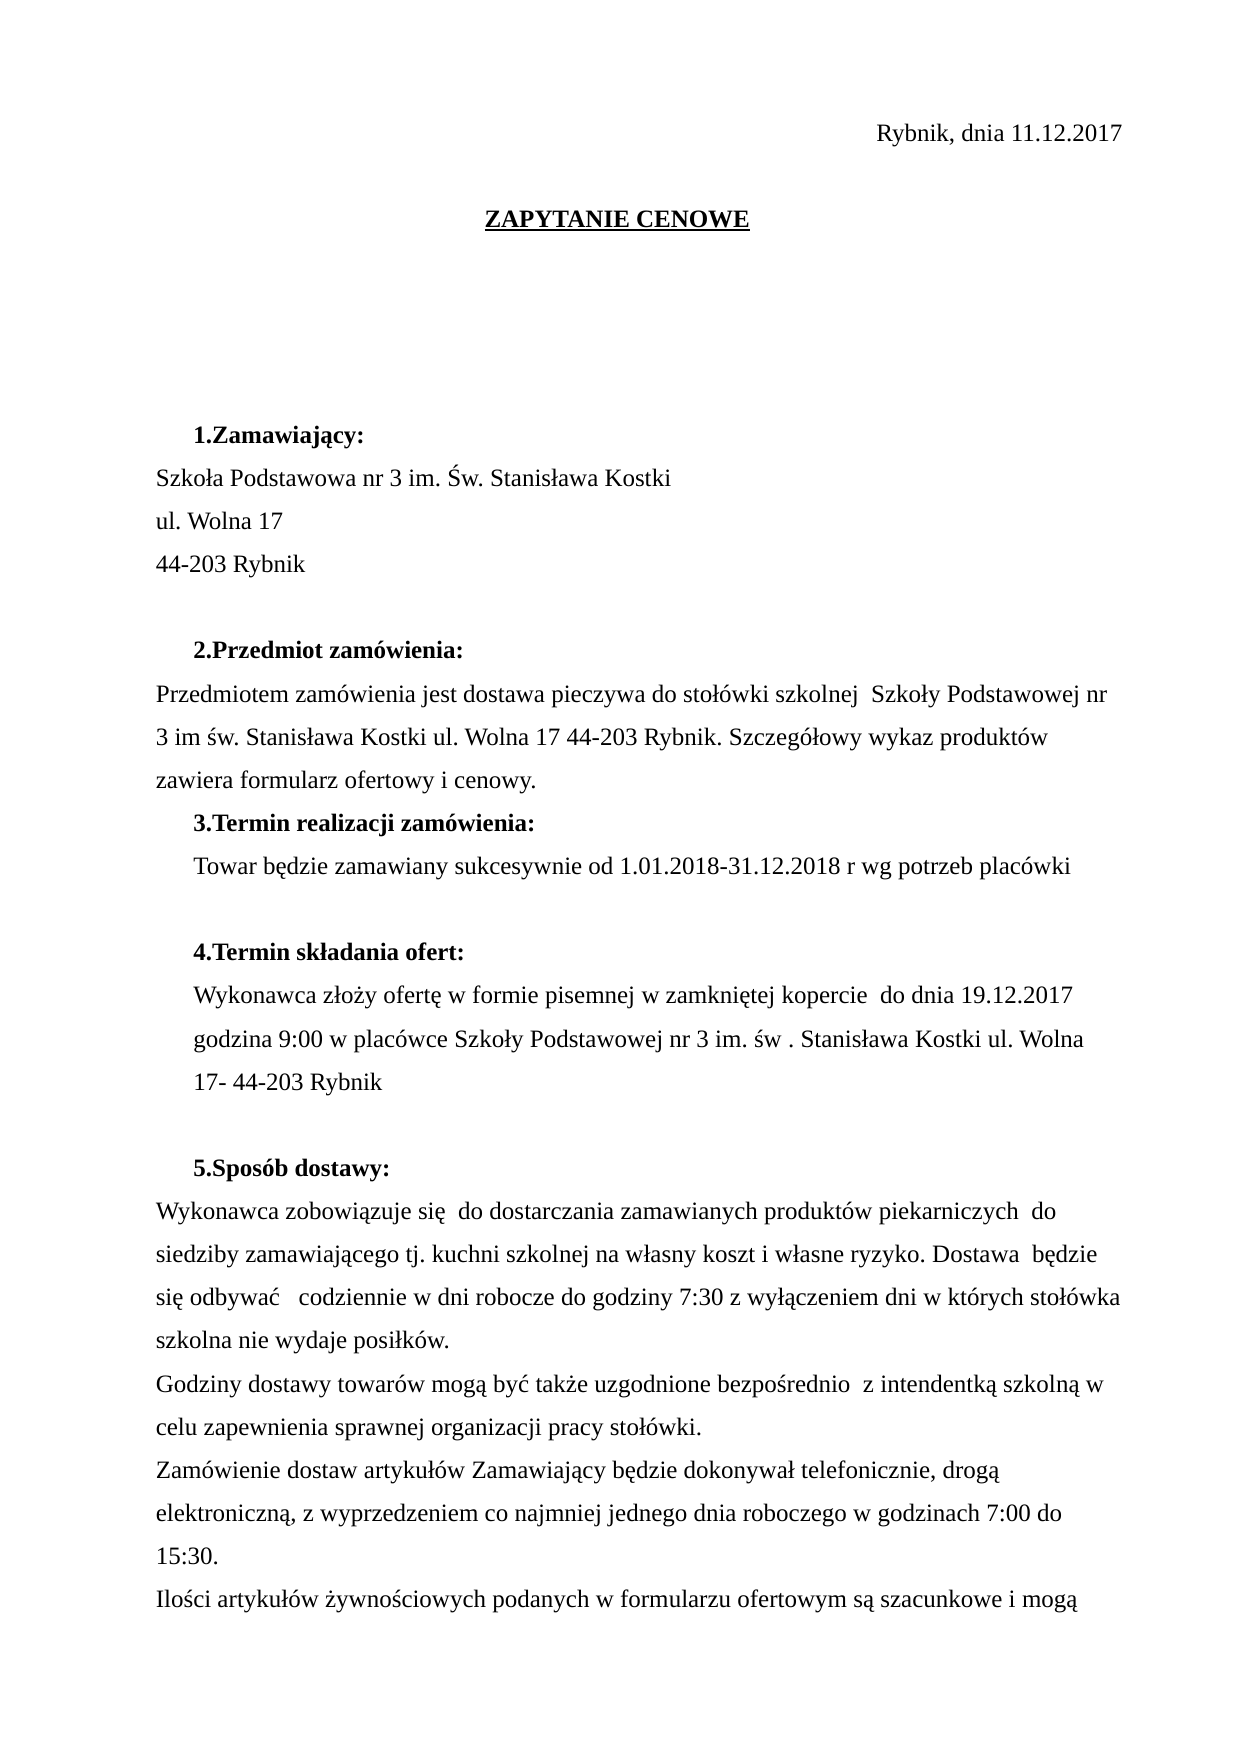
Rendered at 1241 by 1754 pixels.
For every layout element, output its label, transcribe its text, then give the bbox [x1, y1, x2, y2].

list Towar będzie zamawiany sukcesywnie od 1.01.2018-31.12.2018 r wg potrzeb placówki [156, 851, 1122, 880]
list 2.Przedmiot zamówienia: [156, 636, 1122, 664]
text Przedmiotem zamówienia jest dostawa pieczywa do stołówki szkolnej Szkoły Podstawowej nr 3 im św. Stanisława Kostki ul. Wolna 17 44-203 Rybnik. Szczegółowy wykaz produktów zawiera formularz ofertowy i cenowy. [156, 679, 1122, 794]
list 3.Termin realizacji zamówienia: [156, 808, 1122, 837]
text ZAPYTANIE CENOWE [118, 204, 1122, 233]
text 44-203 Rybnik [156, 549, 1122, 578]
text Ilości artykułów żywnościowych podanych w formularzu ofertowym są szacunkowe i mogą [156, 1584, 1122, 1613]
text Szkoła Podstawowa nr 3 im. Św. Stanisława Kostki [156, 463, 1122, 492]
list 5.Sposób dostawy: [156, 1153, 1122, 1182]
text Rybnik, dnia 11.12.2017 [118, 118, 1122, 147]
list 4.Termin składania ofert: [156, 937, 1122, 966]
text ul. Wolna 17 [156, 506, 1122, 535]
text Godziny dostawy towarów mogą być także uzgodnione bezpośrednio z intendentką szkolną w celu zapewnienia sprawnej organizacji pracy stołówki. [156, 1369, 1122, 1441]
list 1.Zamawiający: [156, 420, 1122, 449]
text Wykonawca zobowiązuje się do dostarczania zamawianych produktów piekarniczych do siedziby zamawiającego tj. kuchni szkolnej na własny koszt i własne ryzyko. Dostawa będzie się odbywać codziennie w dni robocze do godziny 7:30 z wyłączeniem dni w których stołówka szkolna nie wydaje posiłków. [156, 1196, 1122, 1354]
text Zamówienie dostaw artykułów Zamawiający będzie dokonywał telefonicznie, drogą elektroniczną, z wyprzedzeniem co najmniej jednego dnia roboczego w godzinach 7:00 do 15:30. [156, 1455, 1122, 1570]
list Wykonawca złoży ofertę w formie pisemnej w zamkniętej kopercie do dnia 19.12.2017 godzina 9:00 w placówce Szkoły Podstawowej nr 3 im. św . Stanisława Kostki ul. Wolna 17- 44-203 Rybnik [156, 981, 1122, 1096]
